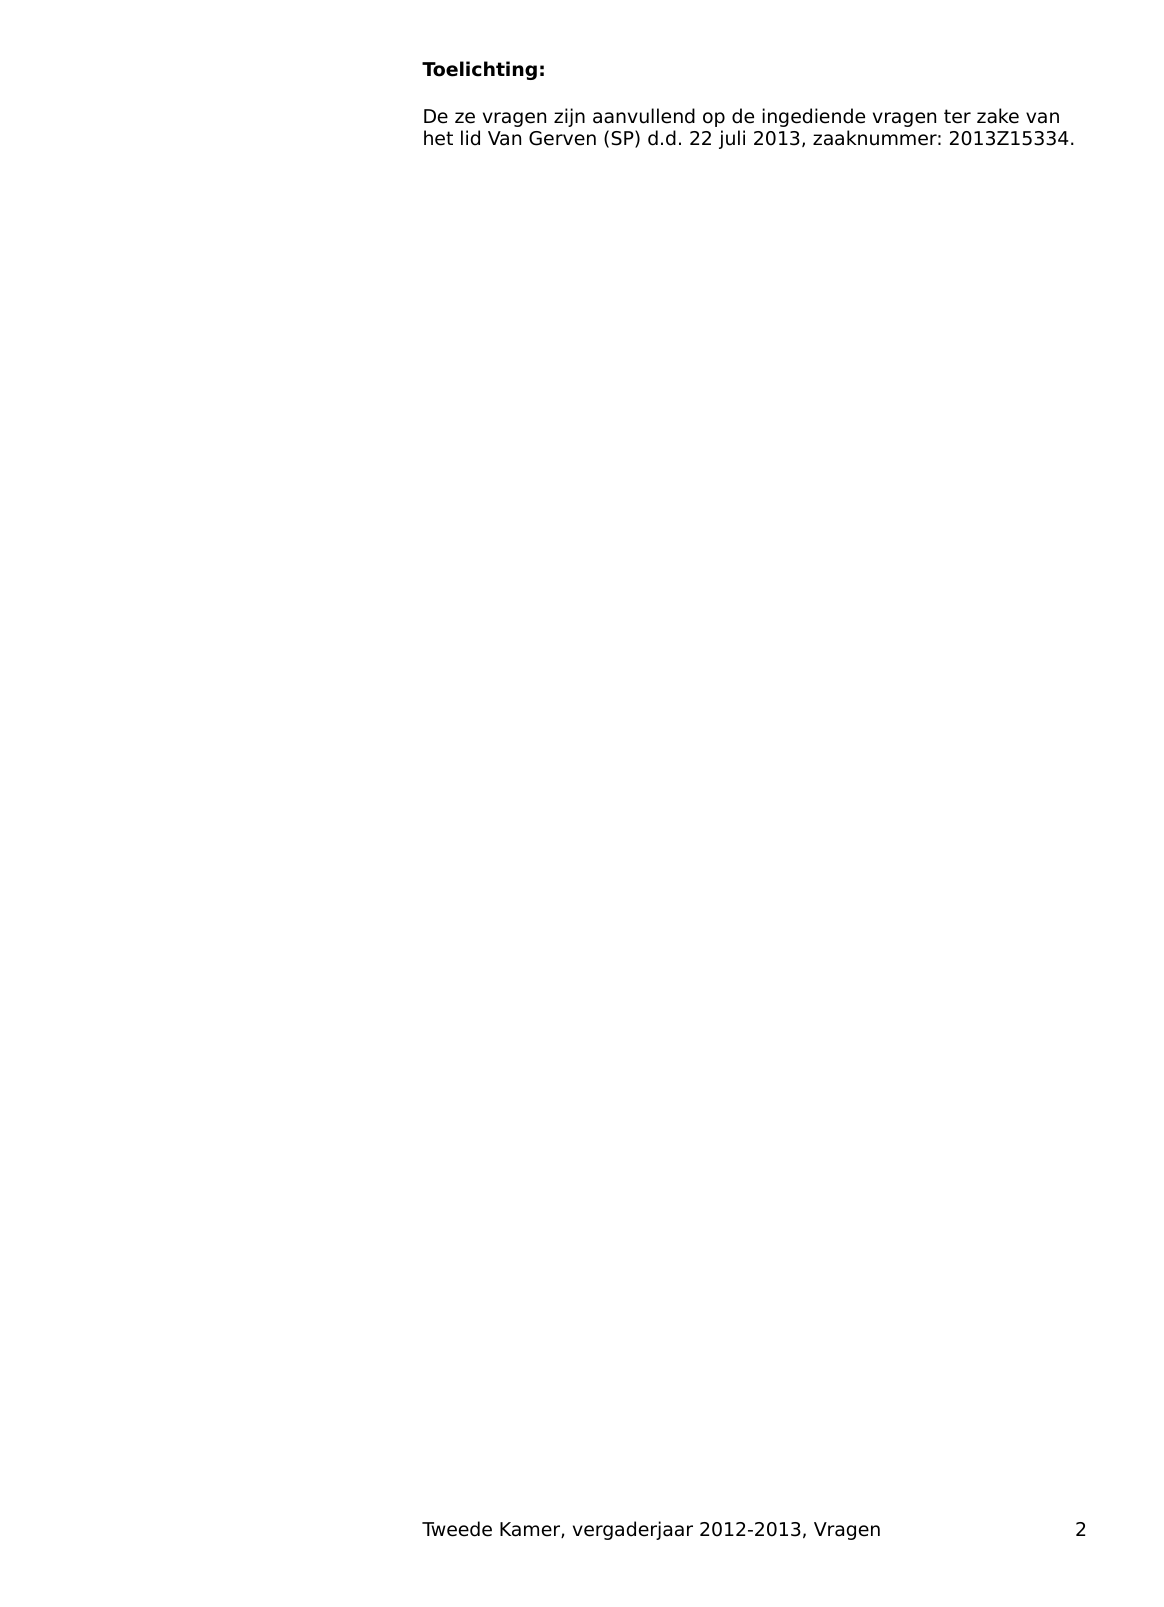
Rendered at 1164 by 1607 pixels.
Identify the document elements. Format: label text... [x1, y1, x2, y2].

subtitle Toelichting: [422, 59, 1087, 81]
text De ze vragen zijn aanvullend op de ingediende vragen ter zake van het lid Van Gerven (SP) d.d. 22 juli 2013, zaaknummer: 2013Z15334. [422, 106, 1087, 150]
